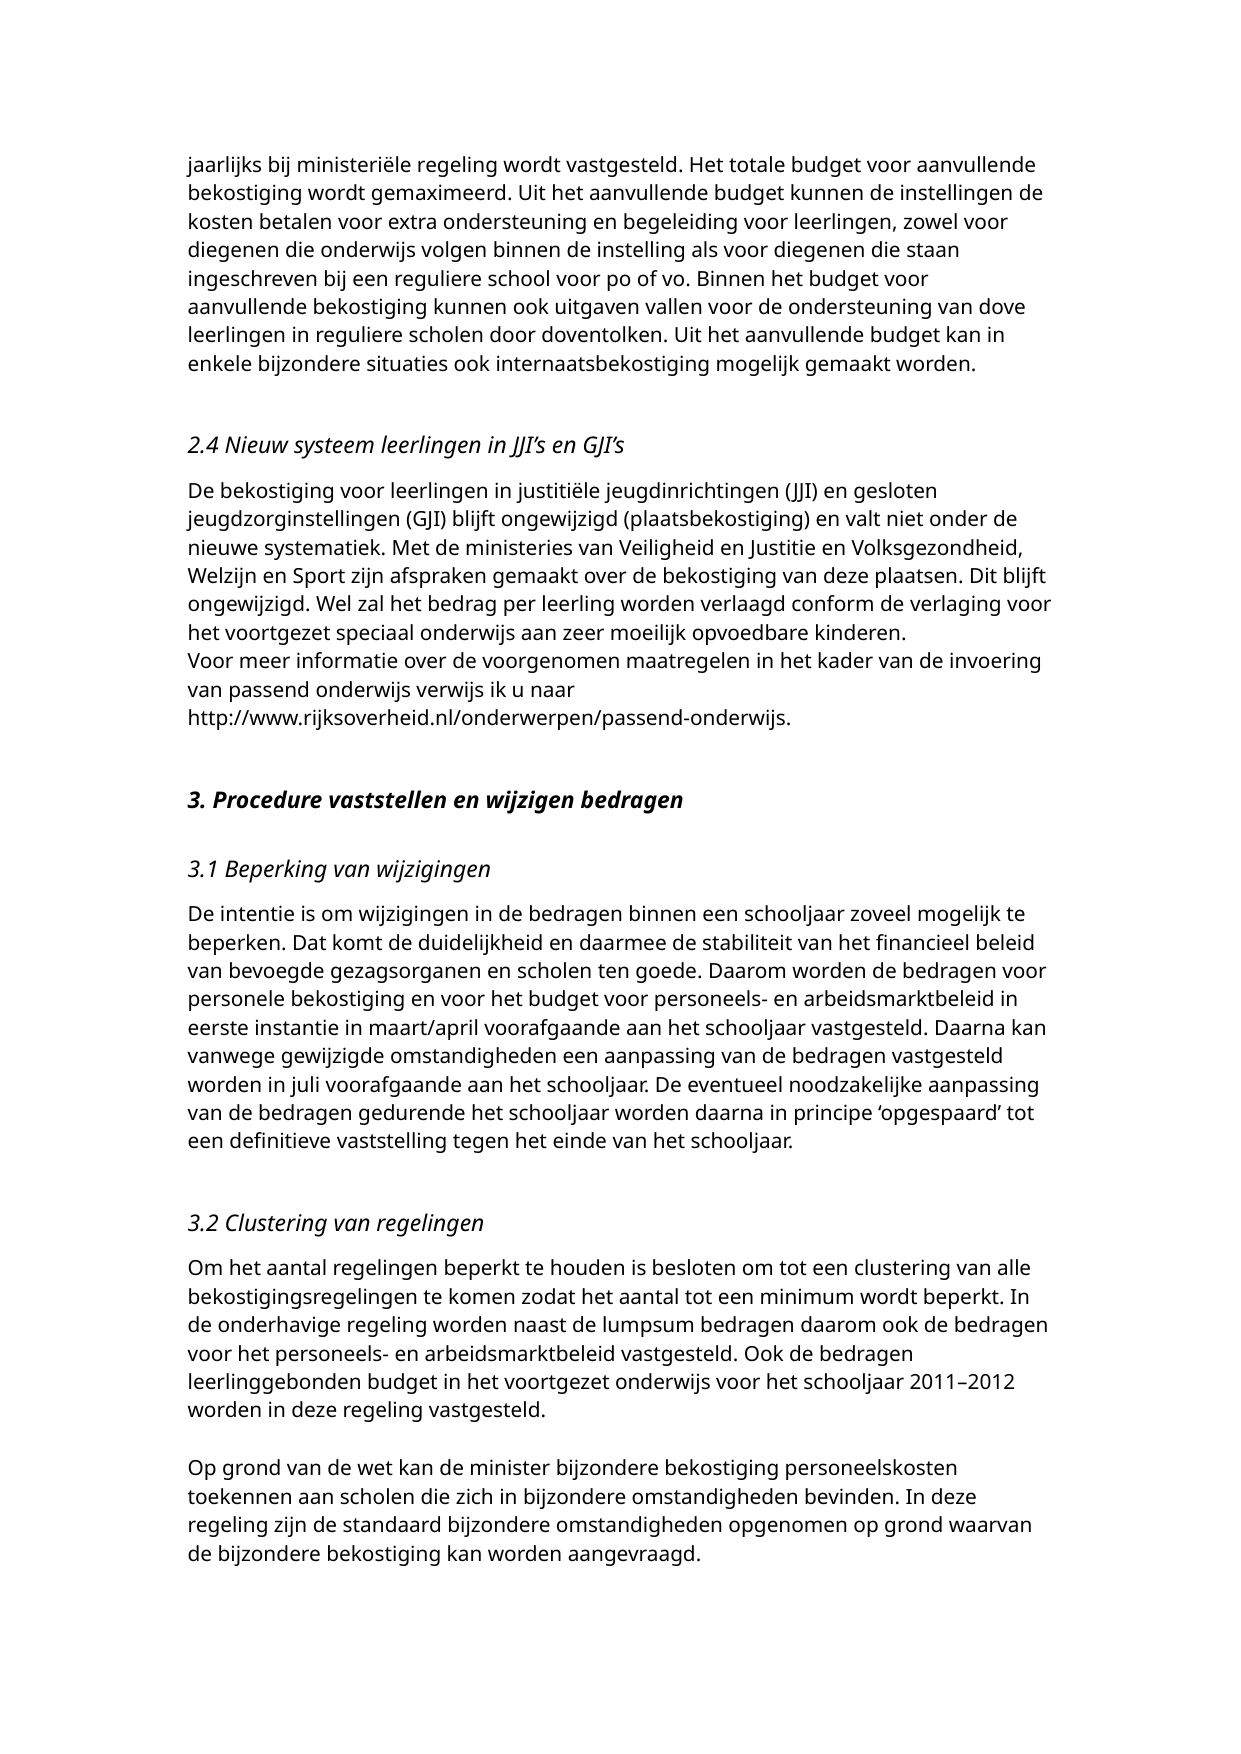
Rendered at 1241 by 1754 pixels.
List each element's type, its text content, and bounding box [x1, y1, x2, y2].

text jaarlijks bij ministeriële regeling wordt vastgesteld. Het totale budget voor aanvullende bekostiging wordt gemaximeerd. Uit het aanvullende budget kunnen de instellingen de kosten betalen voor extra ondersteuning en begeleiding voor leerlingen, zowel voor diegenen die onderwijs volgen binnen de instelling als voor diegenen die staan ingeschreven bij een reguliere school voor po of vo. Binnen het budget voor aanvullende bekostiging kunnen ook uitgaven vallen voor de ondersteuning van dove leerlingen in reguliere scholen door doventolken. Uit het aanvullende budget kan in enkele bijzondere situaties ook internaatsbekostiging mogelijk gemaakt worden. [187, 150, 1053, 377]
subtitle 3. Procedure vaststellen en wijzigen bedragen [187, 784, 1053, 815]
text Om het aantal regelingen beperkt te houden is besloten om tot een clustering van alle bekostigingsregelingen te komen zodat het aantal tot een minimum wordt beperkt. In de onderhavige regeling worden naast de lumpsum bedragen daarom ook de bedragen voor het personeels- en arbeidsmarktbeleid vastgesteld. Ook de bedragen leerlinggebonden budget in het voortgezet onderwijs voor het schooljaar 2011–2012 worden in deze regeling vastgesteld. [187, 1253, 1053, 1424]
subtitle 2.4 Nieuw systeem leerlingen in JJI’s en GJI’s [187, 429, 1053, 461]
text Op grond van de wet kan de minister bijzondere bekostiging personeelskosten toekennen aan scholen die zich in bijzondere omstandigheden bevinden. In deze regeling zijn de standaard bijzondere omstandigheden opgenomen op grond waarvan de bijzondere bekostiging kan worden aangevraagd. [187, 1453, 1053, 1567]
subtitle 3.2 Clustering van regelingen [187, 1207, 1053, 1238]
subtitle 3.1 Beperking van wijzigingen [187, 853, 1053, 884]
text De bekostiging voor leerlingen in justitiële jeugdinrichtingen (JJI) en gesloten jeugdzorginstellingen (GJI) blijft ongewijzigd (plaatsbekostiging) en valt niet onder de nieuwe systematiek. Met de ministeries van Veiligheid en Justitie en Volksgezondheid, Welzijn en Sport zijn afspraken gemaakt over de bekostiging van deze plaatsen. Dit blijft ongewijzigd. Wel zal het bedrag per leerling worden verlaagd conform de verlaging voor het voortgezet speciaal onderwijs aan zeer moeilijk opvoedbare kinderen. [187, 476, 1053, 646]
text Voor meer informatie over de voorgenomen maatregelen in het kader van de invoering van passend onderwijs verwijs ik u naar http://www.rijksoverheid.nl/onderwerpen/passend-onderwijs. [187, 646, 1053, 732]
text De intentie is om wijzigingen in de bedragen binnen een schooljaar zoveel mogelijk te beperken. Dat komt de duidelijkheid en daarmee de stabiliteit van het financieel beleid van bevoegde gezagsorganen en scholen ten goede. Daarom worden de bedragen voor personele bekostiging en voor het budget voor personeels- en arbeidsmarktbeleid in eerste instantie in maart/april voorafgaande aan het schooljaar vastgesteld. Daarna kan vanwege gewijzigde omstandigheden een aanpassing van de bedragen vastgesteld worden in juli voorafgaande aan het schooljaar. De eventueel noodzakelijke aanpassing van de bedragen gedurende het schooljaar worden daarna in principe ‘opgespaard’ tot een definitieve vaststelling tegen het einde van het schooljaar. [187, 899, 1053, 1155]
